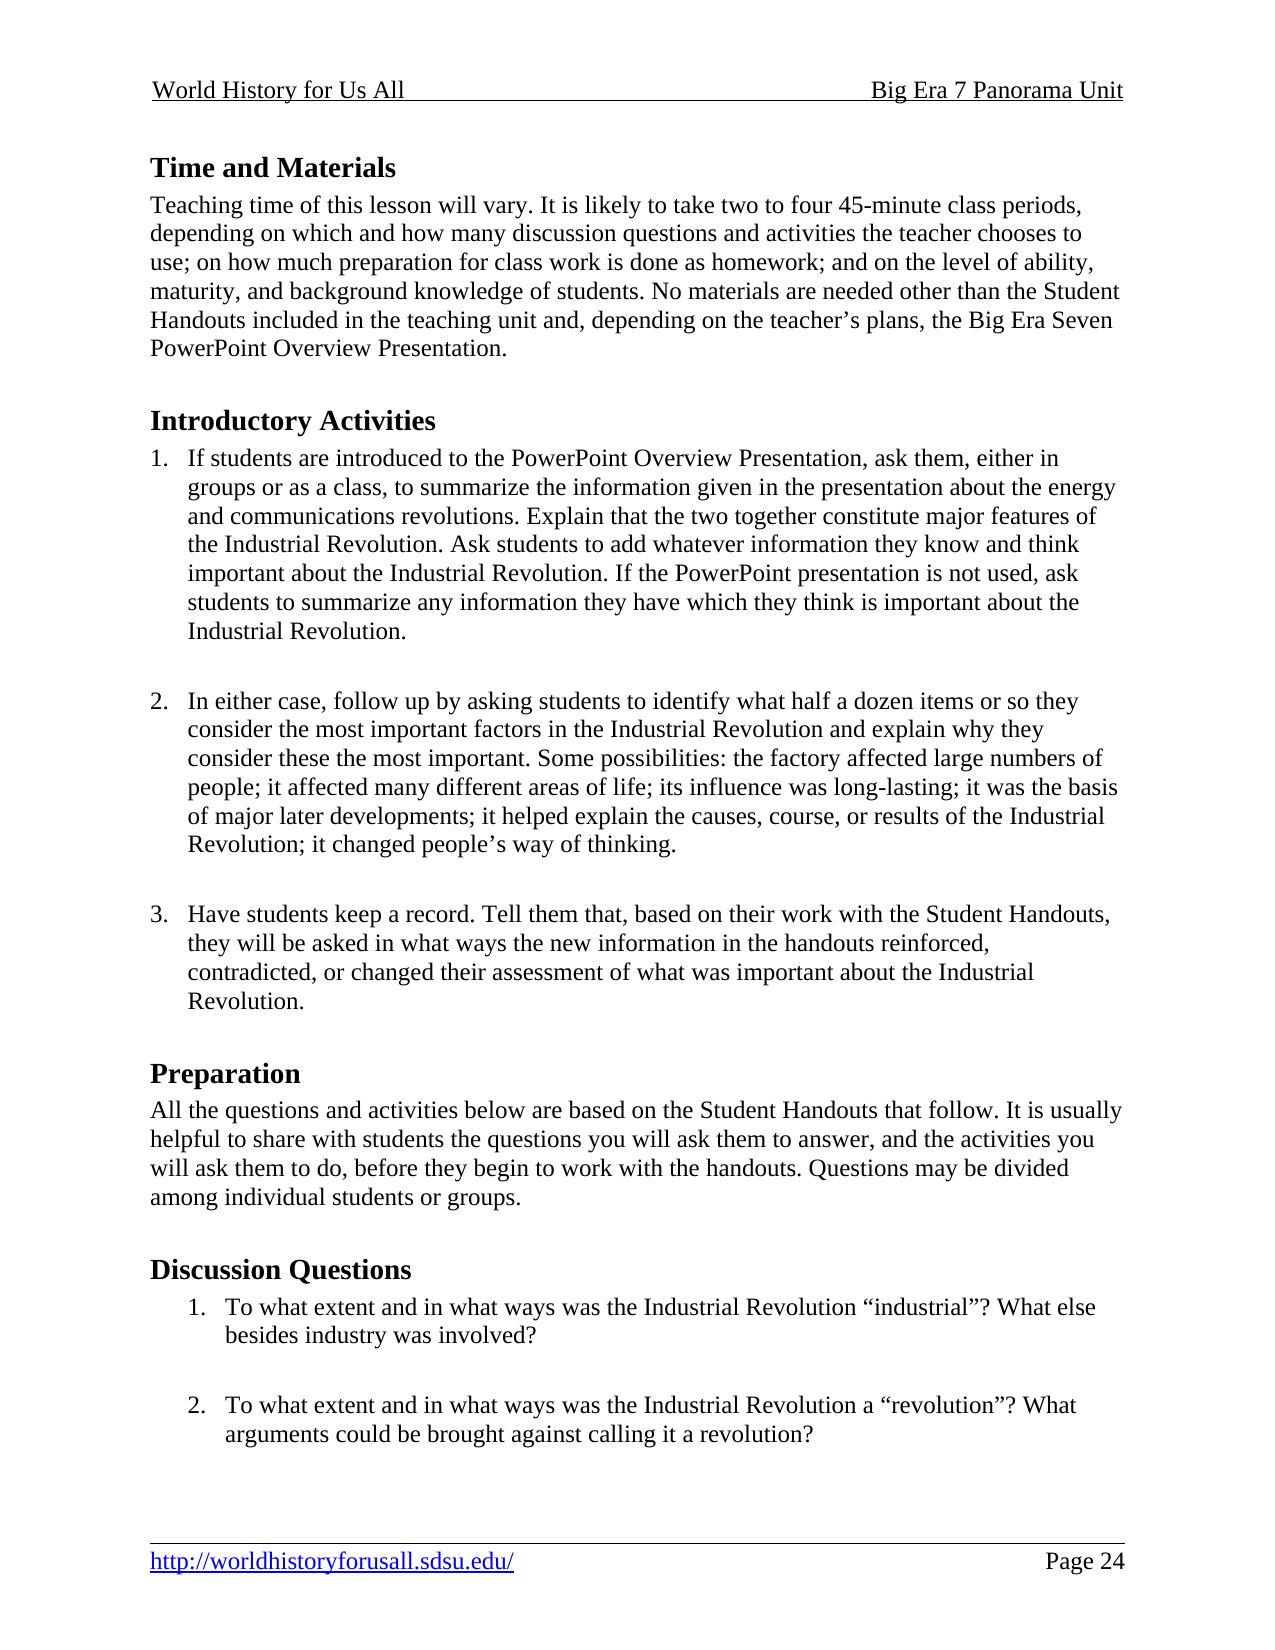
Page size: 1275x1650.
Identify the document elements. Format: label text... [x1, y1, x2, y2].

text All the questions and activities below are based on the Student Handouts that follow. It is usually helpful to share with students the questions you will ask them to answer, and the activities you will ask them to do, before they begin to work with the handouts. Questions may be divided among individual students or groups. [150, 1096, 1125, 1211]
list If students are introduced to the PowerPoint Overview Presentation, ask them, either in groups or as a class, to summarize the information given in the presentation about the energy and communications revolutions. Explain that the two together constitute major features of the Industrial Revolution. Ask students to add whatever information they know and think important about the Industrial Revolution. If the PowerPoint presentation is not used, ask students to summarize any information they have which they think is important about the Industrial Revolution. [150, 443, 1125, 644]
subtitle Preparation [150, 1056, 1125, 1089]
text Teaching time of this lesson will vary. It is likely to take two to four 45-minute class periods, depending on which and how many discussion questions and activities the teacher chooses to use; on how much preparation for class work is done as homework; and on the level of ability, maturity, and background knowledge of students. No materials are needed other than the Student Handouts included in the teaching unit and, depending on the teacher’s plans, the Big Era Seven PowerPoint Overview Presentation. [150, 190, 1125, 362]
list Have students keep a record. Tell them that, based on their work with the Student Handouts, they will be asked in what ways the new information in the handouts reinforced, contradicted, or changed their assessment of what was important about the Industrial Revolution. [150, 899, 1125, 1014]
text Discussion Questions [150, 1252, 1125, 1285]
text Introductory Activities [150, 403, 1125, 437]
text Time and Materials [150, 150, 1125, 183]
list To what extent and in what ways was the Industrial Revolution a “revolution”? What arguments could be brought against calling it a revolution? [187, 1390, 1125, 1448]
list In either case, follow up by asking students to identify what half a dozen items or so they consider the most important factors in the Industrial Revolution and explain why they consider these the most important. Some possibilities: the factory affected large numbers of people; it affected many different areas of life; its influence was long-lasting; it was the basis of major later developments; it helped explain the causes, course, or results of the Industrial Revolution; it changed people’s way of thinking. [150, 686, 1125, 858]
list To what extent and in what ways was the Industrial Revolution “industrial”? What else besides industry was involved? [187, 1292, 1125, 1349]
